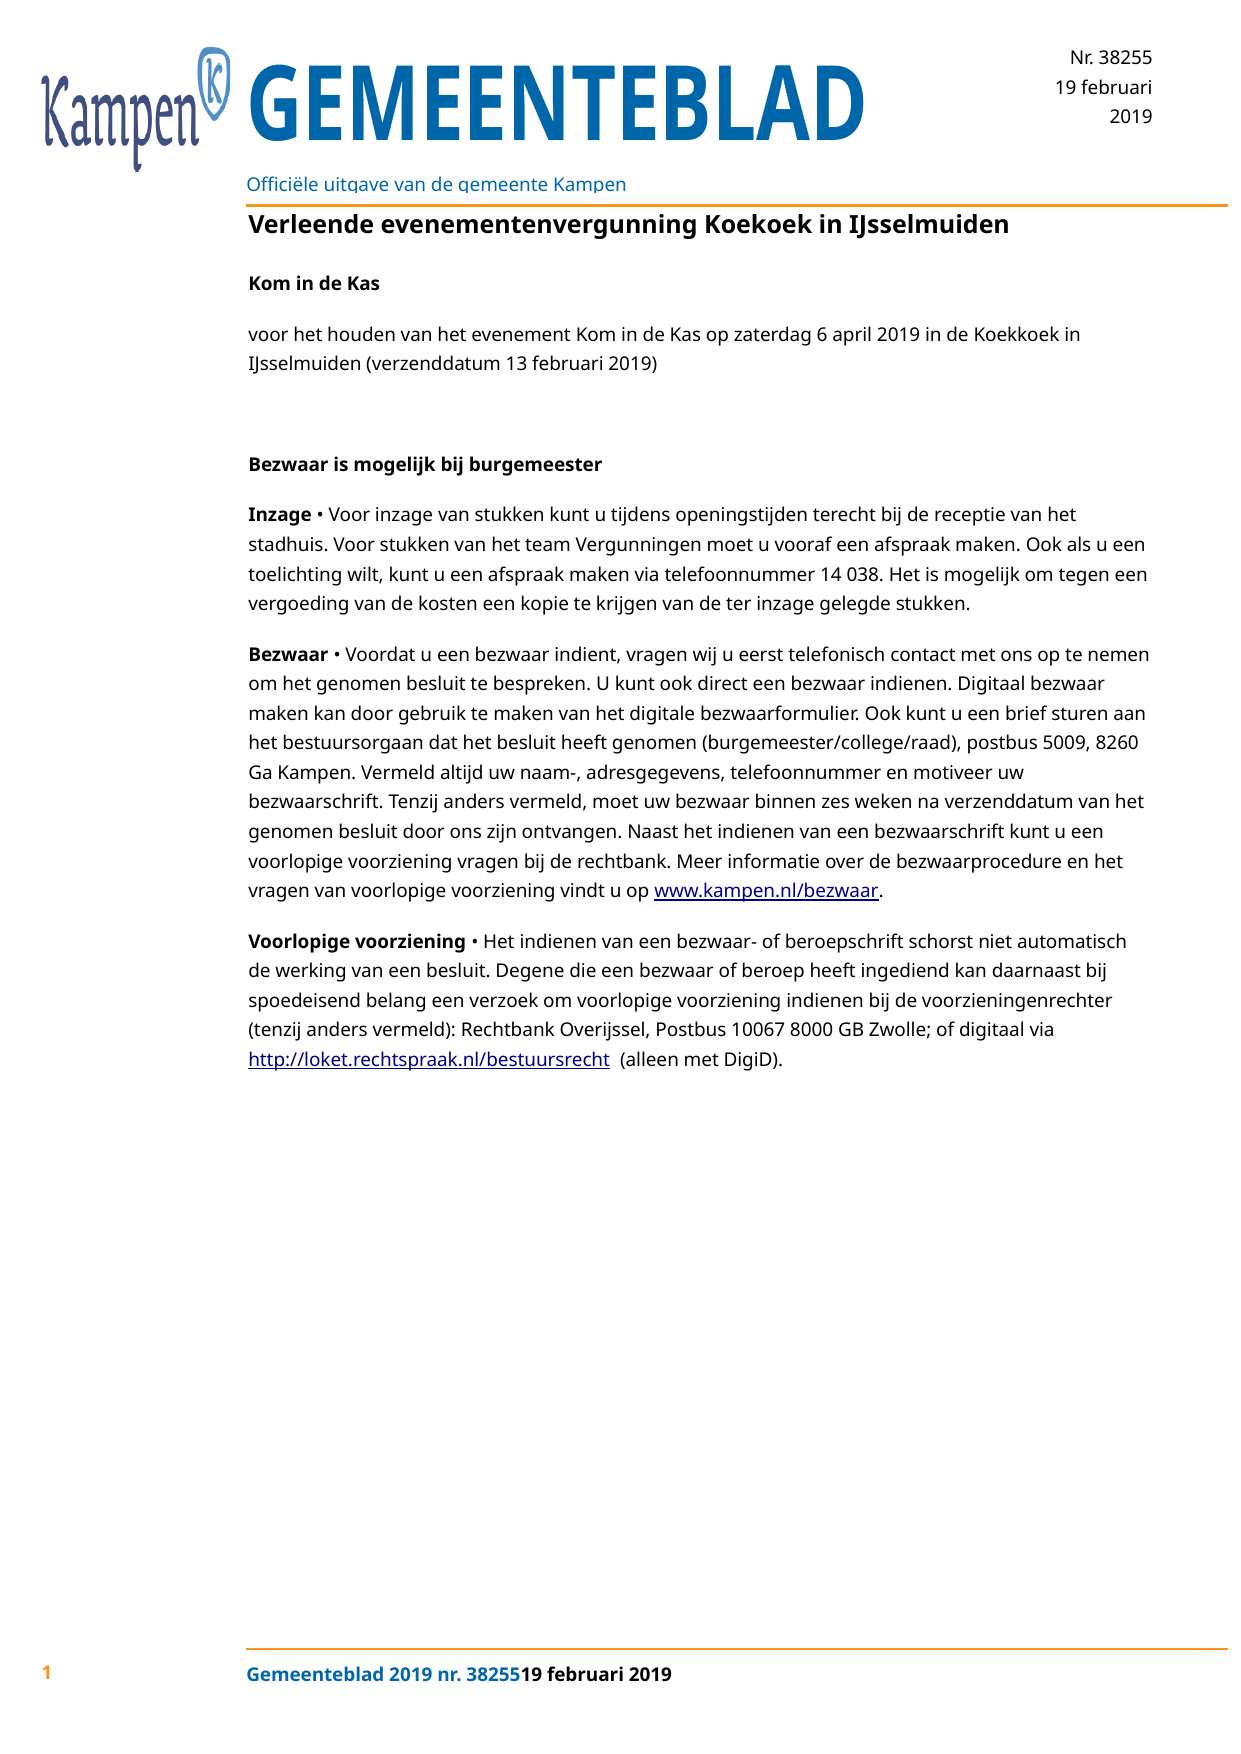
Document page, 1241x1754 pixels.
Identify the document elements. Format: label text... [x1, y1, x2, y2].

text Inzage • Voor inzage van stukken kunt u tijdens openingstijden terecht bij de receptie van het stadhuis. Voor stukken van het team Vergunningen moet u vooraf een afspraak maken. Ook als u een toelichting wilt, kunt u een afspraak maken via telefoonnummer 14 038. Het is mogelijk om tegen een vergoeding van de kosten een kopie te krijgen van de ter inzage gelegde stukken. [248, 502, 1152, 616]
text Verleende evenementenvergunning Koekoek in IJsselmuiden [248, 207, 1152, 241]
picture [41, 47, 231, 172]
text Voorlopige voorziening • Het indienen van een bezwaar- of beroepschrift schorst niet automatisch de werking van een besluit. Degene die een bezwaar of beroep heeft ingediend kan daarnaast bij spoedeisend belang een verzoek om voorlopige voorziening indienen bij de voorzieningenrechter (tenzij anders vermeld): Rechtbank Overijssel, Postbus 10067 8000 GB Zwolle; of digitaal via http://loket.rechtspraak.nl/bestuursrecht (alleen met DigiD). [248, 928, 1152, 1072]
text Bezwaar • Voordat u een bezwaar indient, vragen wij u eerst telefonisch contact met ons op te nemen om het genomen besluit te bespreken. U kunt ook direct een bezwaar indienen. Digitaal bezwaar maken kan door gebruik te maken van het digitale bezwaarformulier. Ook kunt u een brief sturen aan het bestuursorgaan dat het besluit heeft genomen (burgemeester/college/raad), postbus 5009, 8260 Ga Kampen. Vermeld altijd uw naam-, adresgegevens, telefoonnummer en motiveer uw bezwaarschrift. Tenzij anders vermeld, moet uw bezwaar binnen zes weken na verzenddatum van het genomen besluit door ons zijn ontvangen. Naast het indienen van een bezwaarschrift kunt u een voorlopige voorziening vragen bij de rechtbank. Meer informatie over de bezwaarprocedure en het vragen van voorlopige voorziening vindt u op www.kampen.nl/bezwaar. [248, 641, 1152, 903]
text voor het houden van het evenement Kom in de Kas op zaterdag 6 april 2019 in de Koekkoek in IJsselmuiden (verzenddatum 13 februari 2019) [248, 321, 1152, 376]
text Bezwaar is mogelijk bij burgemeester [248, 451, 1152, 477]
text Kom in de Kas [248, 270, 1152, 296]
